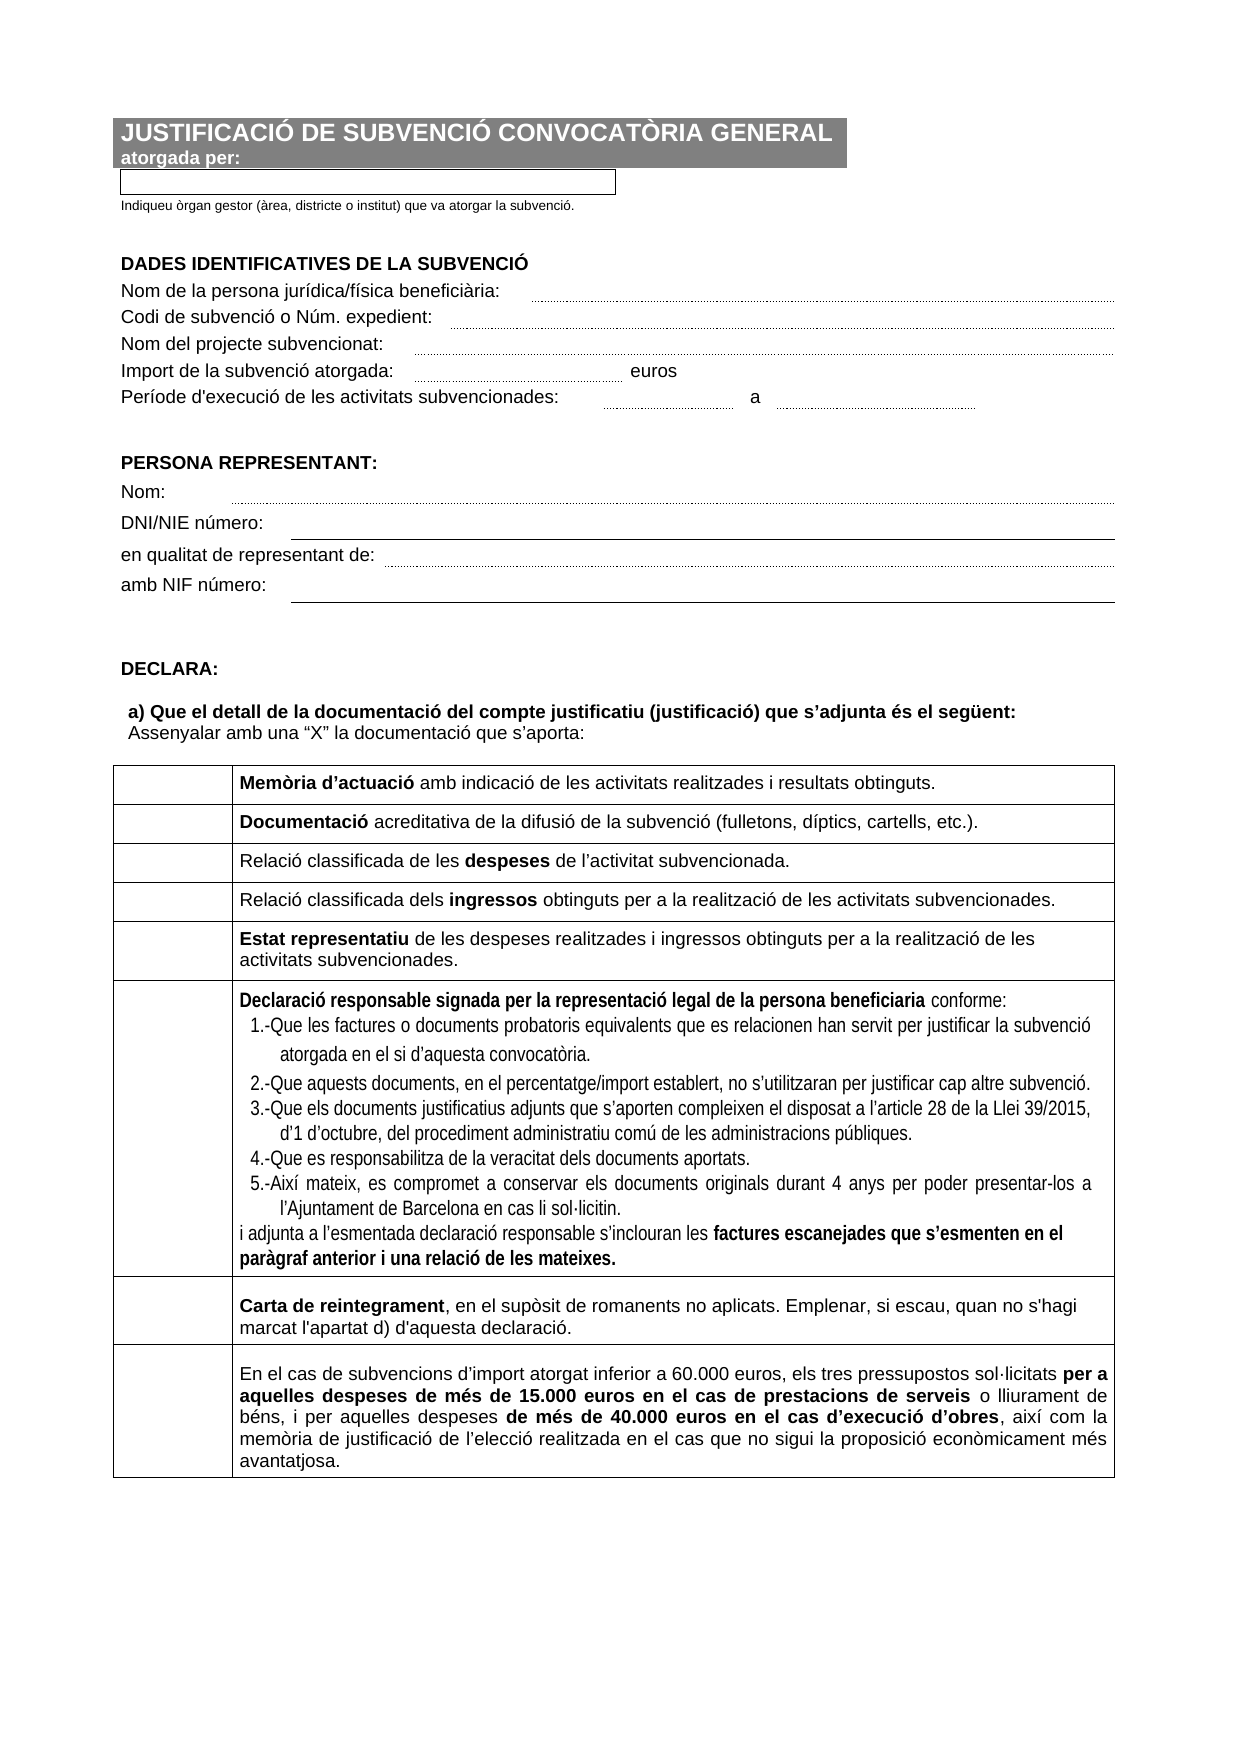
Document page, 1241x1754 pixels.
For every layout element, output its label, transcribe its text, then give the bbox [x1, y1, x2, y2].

table_cell [1208, 1276, 1240, 1344]
table_cell [1039, 602, 1207, 646]
table_header [1208, 118, 1240, 168]
table_cell Relació classificada de les despeses de l’activitat subvencionada. [233, 844, 1114, 882]
table_cell [1115, 354, 1131, 381]
table_cell [1115, 679, 1131, 765]
table_header JUSTIFICACIÓ DE SUBVENCIÓ CONVOCATÒRIA GENERAL atorgada per: [113, 118, 847, 168]
table_cell [616, 169, 804, 195]
table_cell Codi de subvenció o Núm. expedient: [113, 301, 451, 328]
table_cell [1115, 882, 1131, 921]
table_cell [1115, 222, 1131, 248]
table_cell Relació classificada dels ingressos obtinguts per a la realització de les activitats subvencionades. [233, 883, 1114, 921]
table_cell [777, 248, 804, 275]
table_cell [1131, 566, 1207, 602]
table_cell [687, 248, 733, 275]
table_cell [37, 679, 113, 765]
table_cell [113, 679, 121, 765]
table_cell [1115, 843, 1131, 882]
table_cell [113, 602, 121, 646]
table_cell [1071, 169, 1075, 195]
table_cell [995, 248, 1039, 275]
table_cell [647, 248, 687, 275]
table_cell Documentació acreditativa de la difusió de la subvenció (fulletons, díptics, cartells, etc.). [233, 805, 1114, 843]
table_cell [113, 1478, 121, 1629]
table_cell [1208, 566, 1240, 602]
table_cell [415, 354, 623, 381]
table_cell amb NIF número: [113, 566, 291, 602]
table_cell [975, 381, 995, 407]
table_cell [1208, 473, 1240, 502]
table_cell [777, 222, 804, 248]
table_cell [1208, 328, 1240, 354]
table_cell [1039, 248, 1071, 275]
table_cell En el cas de subvencions d’import atorgat inferior a 60.000 euros, els tres pressupostos sol·licitats per a aquelles despeses de més de 15.000 euros en el cas de prestacions de serveis o lliurament de béns, i per aquelles despeses de més de 40.000 euros en el cas d’execució d’obres, així com la memòria de justificació de l’elecció realitzada en el cas que no sigui la proposició econòmicament més avantatjosa. [233, 1345, 1114, 1477]
table_cell [1131, 804, 1207, 843]
table_cell [1115, 539, 1131, 566]
table_cell [114, 805, 232, 843]
table_cell [995, 195, 1039, 222]
table_cell [1115, 1344, 1131, 1477]
table_cell [1071, 195, 1075, 222]
table_cell Indiqueu òrgan gestor (àrea, districte o institut) que va atorgar la subvenció. [113, 195, 804, 222]
table_cell [1115, 195, 1131, 222]
table_cell DECLARA: [113, 646, 1207, 679]
table_cell [848, 195, 975, 222]
table_cell euros [623, 354, 1075, 381]
table_cell [37, 503, 113, 539]
table_cell [1208, 804, 1240, 843]
table_cell [1208, 354, 1240, 381]
table_cell [37, 275, 113, 301]
table_cell [1208, 408, 1240, 473]
table_cell [995, 169, 1039, 195]
table_cell [1208, 222, 1240, 248]
table_cell [1208, 248, 1240, 275]
table_cell [1115, 248, 1131, 275]
table_cell [37, 765, 113, 804]
table_cell [1131, 980, 1207, 1276]
table_cell [1131, 328, 1207, 354]
table_cell [1039, 222, 1071, 248]
table_cell Període d'execució de les activitats subvencionades: [113, 381, 604, 407]
table_cell [1131, 882, 1207, 921]
table_cell [1208, 980, 1240, 1276]
table_cell [1208, 301, 1240, 328]
table_cell [1115, 473, 1131, 502]
table_cell [1208, 843, 1240, 882]
table_cell [1039, 195, 1071, 222]
table_cell [37, 804, 113, 843]
table_cell [975, 248, 995, 275]
table_cell Nom de la persona jurídica/física beneficiària: [113, 275, 532, 301]
table_cell [114, 883, 232, 921]
table_cell [37, 195, 113, 222]
table_cell [37, 539, 113, 566]
table_cell [1208, 679, 1240, 765]
table_cell [1208, 503, 1240, 539]
table_header [1131, 118, 1207, 168]
table_cell [1208, 882, 1240, 921]
table_cell [1115, 566, 1131, 602]
table_cell [37, 646, 113, 679]
table_cell en qualitat de representant de: [113, 539, 385, 566]
table_cell [1208, 381, 1240, 407]
table_cell [604, 381, 733, 407]
table_cell [37, 566, 113, 602]
table_cell Declaració responsable signada per la representació legal de la persona beneficiaria conforme: 1.-Que les factures o documents probatoris equivalents que es relacionen han servit per justificar la subvenció atorgada en el si d’aquesta convocatòria. 2.-Que aquests documents, en el percentatge/import establert, no s’utilitzaran per justificar cap altre subvenció. 3.-Que els documents justificatius adjunts que s’aporten compleixen el disposat a l’article 28 de la Llei 39/2015, d’1 d’octubre, del procediment administratiu comú de les administracions públiques. 4.-Que es responsabilitza de la veracitat dels documents aportats. 5.-Així mateix, es compromet a conservar els documents originals durant 4 anys per poder presentar-los a l’Ajuntament de Barcelona en cas li sol·licitin. i adjunta a l’esmentada declaració responsable s’inclouran les factures escanejades que s’esmenten en el paràgraf anterior i una relació de les mateixes. [233, 981, 1114, 1276]
table_cell [291, 503, 1115, 539]
table_cell [1039, 169, 1071, 195]
table_cell [37, 169, 113, 195]
table_cell [1115, 503, 1131, 539]
table_cell [1071, 222, 1075, 248]
table_cell [37, 1344, 113, 1477]
table_cell [1208, 602, 1240, 646]
table_cell [37, 222, 113, 248]
table_cell [37, 882, 113, 921]
table_cell [995, 222, 1039, 248]
table_cell [37, 843, 113, 882]
table_cell [1115, 328, 1131, 354]
table_cell [1115, 765, 1131, 804]
table_cell [451, 301, 1115, 328]
table_cell [37, 473, 113, 502]
table_cell a [733, 381, 777, 407]
table_cell [1208, 1344, 1240, 1477]
table_cell [114, 1277, 232, 1344]
table_cell [1131, 381, 1207, 407]
table_cell [1131, 354, 1207, 381]
table_cell [114, 844, 232, 882]
table_cell [113, 222, 687, 248]
table_cell Carta de reintegrament, en el supòsit de romanents no aplicats. Emplenar, si escau, quan no s'hagi marcat l'apartat d) d'aquesta declaració. [233, 1277, 1114, 1344]
table_cell [1075, 169, 1115, 195]
table_cell [804, 169, 847, 195]
table_cell [1115, 408, 1131, 473]
table_cell [1131, 1276, 1207, 1344]
table_cell [232, 473, 1115, 502]
table_cell [114, 1345, 232, 1477]
table_cell [1208, 195, 1240, 222]
table_cell [733, 248, 777, 275]
table_header [1071, 118, 1075, 168]
table_header [37, 118, 113, 168]
table_cell [1208, 765, 1240, 804]
table_cell [232, 602, 562, 646]
table_cell [1131, 765, 1207, 804]
table_cell [37, 301, 113, 328]
table_cell [1208, 169, 1240, 195]
table_cell [1115, 169, 1131, 195]
table_cell [1208, 275, 1240, 301]
table_cell [733, 222, 777, 248]
table_cell [114, 922, 232, 980]
table_cell [114, 766, 232, 804]
table_cell [1075, 408, 1115, 473]
table_header [848, 118, 1071, 168]
table_cell [37, 381, 113, 407]
table_cell DNI/NIE número: [113, 503, 291, 539]
table_cell PERSONA REPRESENTANT: [113, 408, 1075, 473]
table_cell [114, 981, 232, 1276]
table_cell [1131, 679, 1207, 765]
table_cell [1115, 1276, 1131, 1344]
table_cell [995, 381, 1039, 407]
table_cell [37, 921, 113, 980]
table_cell [1115, 275, 1131, 301]
table_cell [37, 354, 113, 381]
table_cell [121, 602, 232, 646]
table_cell Nom del projecte subvencionat: [113, 328, 415, 354]
table_cell [37, 980, 113, 1276]
table_cell [1131, 921, 1207, 980]
table_cell [532, 275, 1115, 301]
table_cell [1131, 408, 1207, 473]
table_cell [848, 248, 975, 275]
table_cell [1131, 301, 1207, 328]
table_header [1115, 118, 1131, 168]
table_cell [1039, 381, 1071, 407]
table_cell [1131, 275, 1207, 301]
table_cell [1115, 804, 1131, 843]
table_cell [804, 248, 847, 275]
table_cell DADES IDENTIFICATIVES DE LA SUBVENCIÓ [113, 248, 647, 275]
table_cell [1131, 1344, 1207, 1477]
table_cell Import de la subvenció atorgada: [113, 354, 415, 381]
table_cell [804, 195, 847, 222]
table_cell [1208, 539, 1240, 566]
table_cell [1071, 248, 1075, 275]
table_cell [1131, 248, 1207, 275]
table_cell [37, 408, 113, 473]
table_cell [1208, 921, 1240, 980]
table_cell [1208, 646, 1240, 679]
table_cell [1115, 980, 1131, 1276]
table_cell [975, 222, 995, 248]
table_cell [1131, 843, 1207, 882]
table_cell [975, 195, 995, 222]
table_cell [804, 603, 995, 646]
table_cell [1075, 381, 1115, 407]
table_cell [1131, 539, 1207, 566]
table_cell Nom: [113, 473, 232, 502]
table_cell [1115, 301, 1131, 328]
table_cell [1075, 195, 1115, 222]
table_cell [37, 1477, 113, 1629]
table_cell b) b) En relació al règim d’IVA : Assenyalar amb una “X” l’opció en la que es trobi: [121, 1478, 1115, 1629]
table_cell [1075, 248, 1115, 275]
table_cell [1131, 473, 1207, 502]
table_header [1075, 118, 1115, 168]
table_cell [415, 328, 1115, 354]
table_cell [37, 602, 113, 646]
table_cell [975, 169, 995, 195]
table_cell [37, 1276, 113, 1344]
table_cell [1131, 169, 1207, 195]
table_cell [1115, 921, 1131, 980]
table_cell [848, 222, 975, 248]
table_cell [37, 248, 113, 275]
table_cell Estat representatiu de les despeses realitzades i ingressos obtinguts per a la realització de les activitats subvencionades. [233, 922, 1114, 980]
table_cell [385, 540, 1115, 566]
table_cell [1131, 503, 1207, 539]
table_header [121, 170, 615, 194]
table_cell [562, 603, 804, 646]
table_cell [848, 169, 975, 195]
table_cell [687, 222, 733, 248]
table_cell [1075, 222, 1115, 248]
table_cell [37, 328, 113, 354]
table_cell [1131, 195, 1207, 222]
table_cell a) Que el detall de la documentació del compte justificatiu (justificació) que s’adjunta és el següent: Assenyalar amb una “X” la documentació que s’aporta: [121, 679, 1115, 765]
table_cell [1115, 381, 1131, 407]
table_cell [1115, 1477, 1240, 1629]
table_cell Memòria d’actuació amb indicació de les activitats realitzades i resultats obtinguts. [233, 766, 1114, 804]
table_cell [777, 381, 975, 407]
table_cell [804, 222, 847, 248]
table_cell [1075, 354, 1115, 381]
table_cell [291, 566, 1115, 602]
table_cell [113, 169, 120, 195]
table_cell [1071, 381, 1075, 407]
table_cell [995, 603, 1039, 646]
table_cell [1131, 222, 1207, 248]
